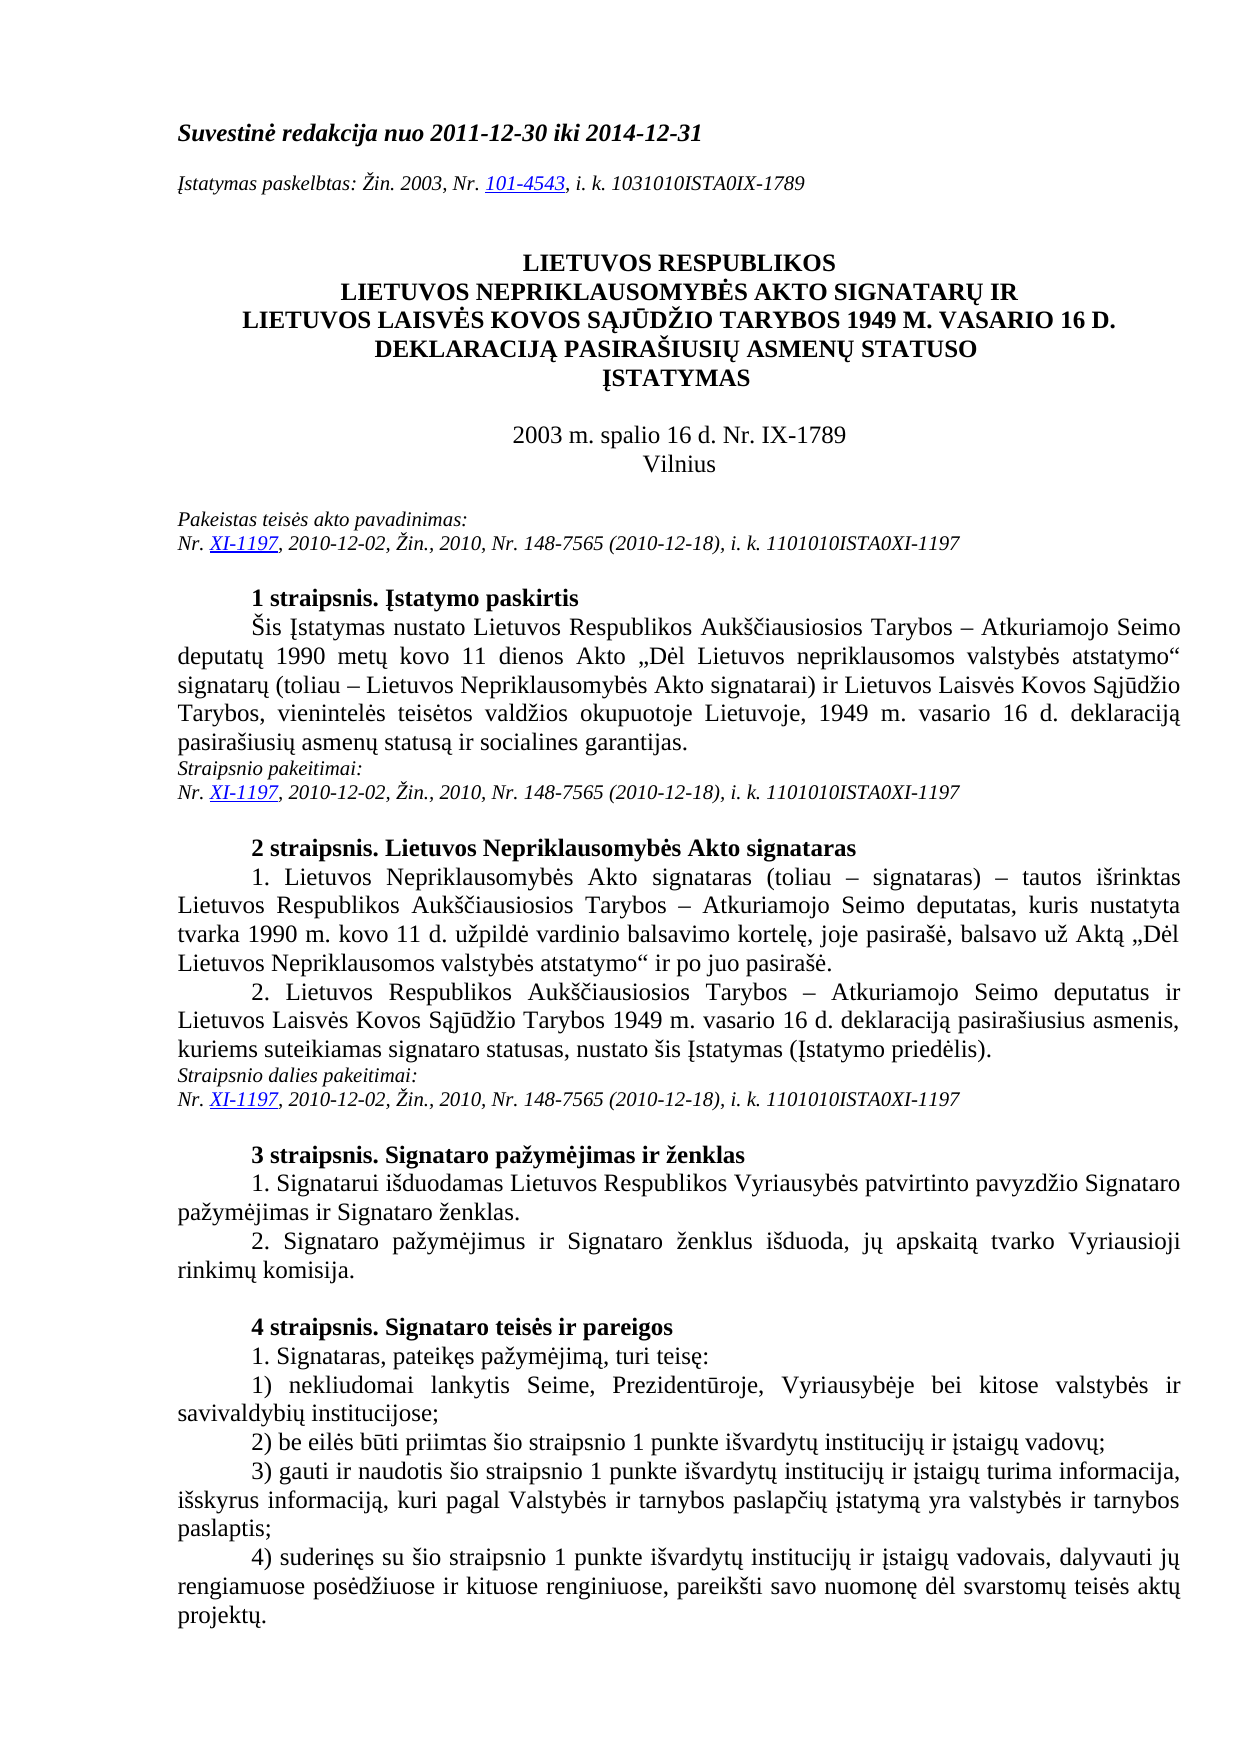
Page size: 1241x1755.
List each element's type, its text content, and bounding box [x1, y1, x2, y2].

text 1. Signataras, pateikęs pažymėjimą, turi teisę: [177, 1341, 1181, 1370]
text 4 straipsnis. Signataro teisės ir pareigos [177, 1312, 1181, 1341]
text 2) be eilės būti priimtas šio straipsnio 1 punkte išvardytų institucijų ir įstaigų vadovų; [177, 1427, 1181, 1456]
text Suvestinė redakcija nuo 2011-12-30 iki 2014-12-31 [177, 118, 1181, 147]
text 3 straipsnis. Signataro pažymėjimas ir ženklas [177, 1140, 1181, 1168]
text 1) nekliudomai lankytis Seime, Prezidentūroje, Vyriausybėje bei kitose valstybės ir savivaldybių institucijose; [177, 1370, 1181, 1427]
text 2003 m. spalio 16 d. Nr. IX-1789 [177, 420, 1181, 449]
text LIETUVOS RESPUBLIKOS LIETUVOS NEPRIKLAUSOMYBĖS AKTO SIGNATARŲ IR LIETUVOS LAISVĖS KOVOS SĄJŪDŽIO TARYBOS 1949 M. VASARIO 16 D. DEKLARACIJĄ PASIRAŠIUSIŲ ASMENŲ STATUSO ĮSTATYMAS [177, 248, 1181, 392]
text 1. Lietuvos Nepriklausomybės Akto signataras (toliau – signataras) – tautos išrinktas Lietuvos Respublikos Aukščiausiosios Tarybos – Atkuriamojo Seimo deputatas, kuris nustatyta tvarka 1990 m. kovo 11 d. užpildė vardinio balsavimo kortelę, joje pasirašė, balsavo už Aktą „Dėl Lietuvos Nepriklausomos valstybės atstatymo“ ir po juo pasirašė. [177, 862, 1181, 977]
text Pakeistas teisės akto pavadinimas: [177, 507, 1181, 531]
text Straipsnio pakeitimai: [177, 756, 1181, 780]
text 2. Signataro pažymėjimus ir Signataro ženklus išduoda, jų apskaitą tvarko Vyriausioji rinkimų komisija. [177, 1226, 1181, 1283]
text Šis Įstatymas nustato Lietuvos Respublikos Aukščiausiosios Tarybos – Atkuriamojo Seimo deputatų 1990 metų kovo 11 dienos Akto „Dėl Lietuvos nepriklausomos valstybės atstatymo“ signatarų (toliau – Lietuvos Nepriklausomybės Akto signatarai) ir Lietuvos Laisvės Kovos Sąjūdžio Tarybos, vienintelės teisėtos valdžios okupuotoje Lietuvoje, 1949 m. vasario 16 d. deklaraciją pasirašiusių asmenų statusą ir socialines garantijas. [177, 612, 1181, 756]
text 2. Lietuvos Respublikos Aukščiausiosios Tarybos – Atkuriamojo Seimo deputatus ir Lietuvos Laisvės Kovos Sąjūdžio Tarybos 1949 m. vasario 16 d. deklaraciją pasirašiusius asmenis, kuriems suteikiamas signataro statusas, nustato šis Įstatymas (Įstatymo priedėlis). [177, 977, 1181, 1063]
text Straipsnio dalies pakeitimai: [177, 1063, 1181, 1087]
text Nr. XI-1197, 2010-12-02, Žin., 2010, Nr. 148-7565 (2010-12-18), i. k. 1101010ISTA0XI-1197 [177, 780, 1181, 804]
text 2 straipsnis. Lietuvos Nepriklausomybės Akto signataras [177, 833, 1181, 862]
text Vilnius [177, 449, 1181, 478]
text 1. Signatarui išduodamas Lietuvos Respublikos Vyriausybės patvirtinto pavyzdžio Signataro pažymėjimas ir Signataro ženklas. [177, 1168, 1181, 1226]
text Nr. XI-1197, 2010-12-02, Žin., 2010, Nr. 148-7565 (2010-12-18), i. k. 1101010ISTA0XI-1197 [177, 1087, 1181, 1111]
text Įstatymas paskelbtas: Žin. 2003, Nr. 101-4543, i. k. 1031010ISTA0IX-1789 [177, 171, 1181, 195]
text 4) suderinęs su šio straipsnio 1 punkte išvardytų institucijų ir įstaigų vadovais, dalyvauti jų rengiamuose posėdžiuose ir kituose renginiuose, pareikšti savo nuomonę dėl svarstomų teisės aktų projektų. [177, 1542, 1181, 1628]
text 1 straipsnis. Įstatymo paskirtis [177, 583, 1181, 612]
text 3) gauti ir naudotis šio straipsnio 1 punkte išvardytų institucijų ir įstaigų turima informacija, išskyrus informaciją, kuri pagal Valstybės ir tarnybos paslapčių įstatymą yra valstybės ir tarnybos paslaptis; [177, 1456, 1181, 1542]
text Nr. XI-1197, 2010-12-02, Žin., 2010, Nr. 148-7565 (2010-12-18), i. k. 1101010ISTA0XI-1197 [177, 531, 1181, 555]
